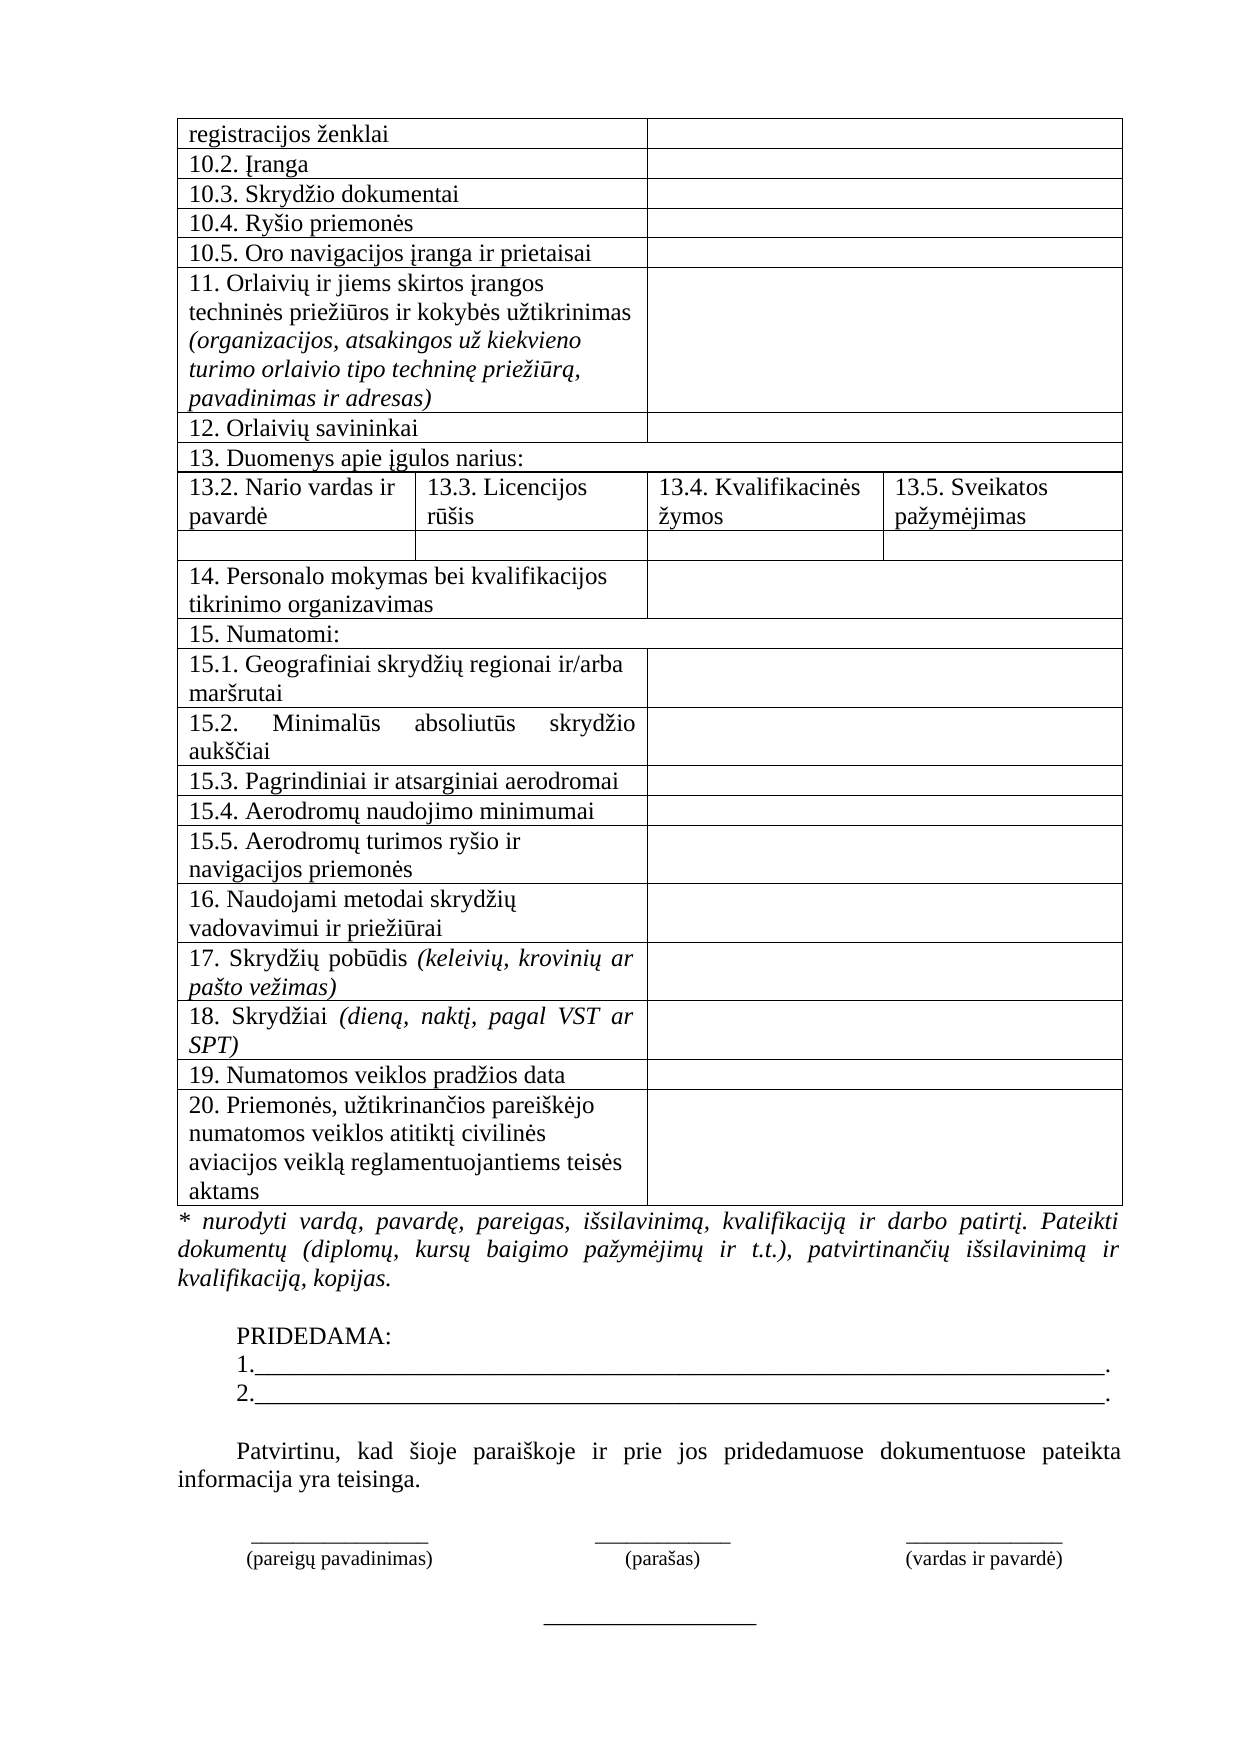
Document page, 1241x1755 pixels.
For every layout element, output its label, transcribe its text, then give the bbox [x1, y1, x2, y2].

table_header _______________ (vardas ir pavardė) [823, 1522, 1145, 1570]
table_cell 18. Skrydžiai (dieną, naktį, pagal VST ar SPT) [178, 1001, 647, 1059]
table_cell [648, 531, 883, 560]
table_cell 13.4. Kvalifikacinės žymos [648, 473, 883, 530]
table_cell [648, 561, 1122, 618]
text Patvirtinu, kad šioje paraiškoje ir prie jos pridedamuose dokumentuose pateikta informacija yra teisinga. [177, 1436, 1122, 1493]
table_cell [416, 531, 647, 560]
table_cell [178, 531, 415, 560]
table_cell 19. Numatomos veiklos pradžios data [178, 1060, 647, 1089]
table_cell 15.5. Aerodromų turimos ryšio ir navigacijos priemonės [178, 826, 647, 883]
table_cell 11. Orlaivių ir jiems skirtos įrangos techninės priežiūros ir kokybės užtikrinimas (organizacijos, atsakingos už kiekvieno turimo orlaivio tipo techninę priežiūrą, pavadinimas ir adresas) [178, 268, 647, 412]
table_cell [648, 1060, 1122, 1089]
table_cell 15. Numatomi: [178, 619, 1122, 648]
table_cell 10.5. Oro navigacijos įranga ir prietaisai [178, 238, 647, 267]
table_header _____________ (parašas) [502, 1522, 823, 1570]
text _________________ [177, 1599, 1122, 1628]
table_cell [648, 119, 1122, 148]
text 1. . [177, 1349, 1122, 1378]
table_cell 10.2. Įranga [178, 149, 647, 178]
table_header _________________ (pareigų pavadinimas) [177, 1522, 502, 1570]
table_cell [648, 149, 1122, 178]
table_cell [648, 796, 1122, 825]
table_cell 13.5. Sveikatos pažymėjimas [884, 473, 1122, 530]
table_cell [648, 826, 1122, 883]
table_cell [648, 268, 1122, 412]
table_cell 13.2. Nario vardas ir pavardė [178, 473, 415, 530]
text * nurodyti vardą, pavardę, pareigas, išsilavinimą, kvalifikaciją ir darbo patirtį. Pateikti dokumentų (diplomų, kursų baigimo pažymėjimų ir t.t.), patvirtinančių išsilavinimą ir kvalifikaciją, kopijas. [177, 1206, 1122, 1292]
table_cell 12. Orlaivių savininkai [178, 413, 647, 442]
table_cell [648, 179, 1122, 207]
table_cell [648, 413, 1122, 442]
table_cell 15.4. Aerodromų naudojimo minimumai [178, 796, 647, 825]
table_cell 15.3. Pagrindiniai ir atsarginiai aerodromai [178, 766, 647, 795]
table_cell registracijos ženklai [178, 119, 647, 148]
table_cell [648, 766, 1122, 795]
text PRIDEDAMA: [177, 1321, 1122, 1349]
table_cell 10.4. Ryšio priemonės [178, 209, 647, 237]
table_cell 13.3. Licencijos rūšis [416, 473, 647, 530]
table_cell [648, 649, 1122, 707]
table_cell 13. Duomenys apie įgulos narius: [178, 443, 1122, 471]
table_cell 14. Personalo mokymas bei kvalifikacijos tikrinimo organizavimas [178, 561, 647, 618]
table_cell [648, 884, 1122, 942]
table_cell [648, 943, 1122, 1000]
table_cell 20. Priemonės, užtikrinančios pareiškėjo numatomos veiklos atitiktį civilinės aviacijos veiklą reglamentuojantiems teisės aktams [178, 1090, 647, 1205]
table_cell 16. Naudojami metodai skrydžių vadovavimui ir priežiūrai [178, 884, 647, 942]
table_cell 17. Skrydžių pobūdis (keleivių, krovinių ar pašto vežimas) [178, 943, 647, 1000]
text 2. . [177, 1378, 1122, 1407]
table_cell [648, 209, 1122, 237]
table_cell [648, 708, 1122, 765]
table_cell [884, 531, 1122, 560]
table_cell 10.3. Skrydžio dokumentai [178, 179, 647, 207]
table_cell [648, 1001, 1122, 1059]
table_cell 15.2. Minimalūs absoliutūs skrydžio aukščiai [178, 708, 647, 765]
table_cell [648, 1090, 1122, 1205]
table_cell [648, 238, 1122, 267]
table_cell 15.1. Geografiniai skrydžių regionai ir/arba maršrutai [178, 649, 647, 707]
